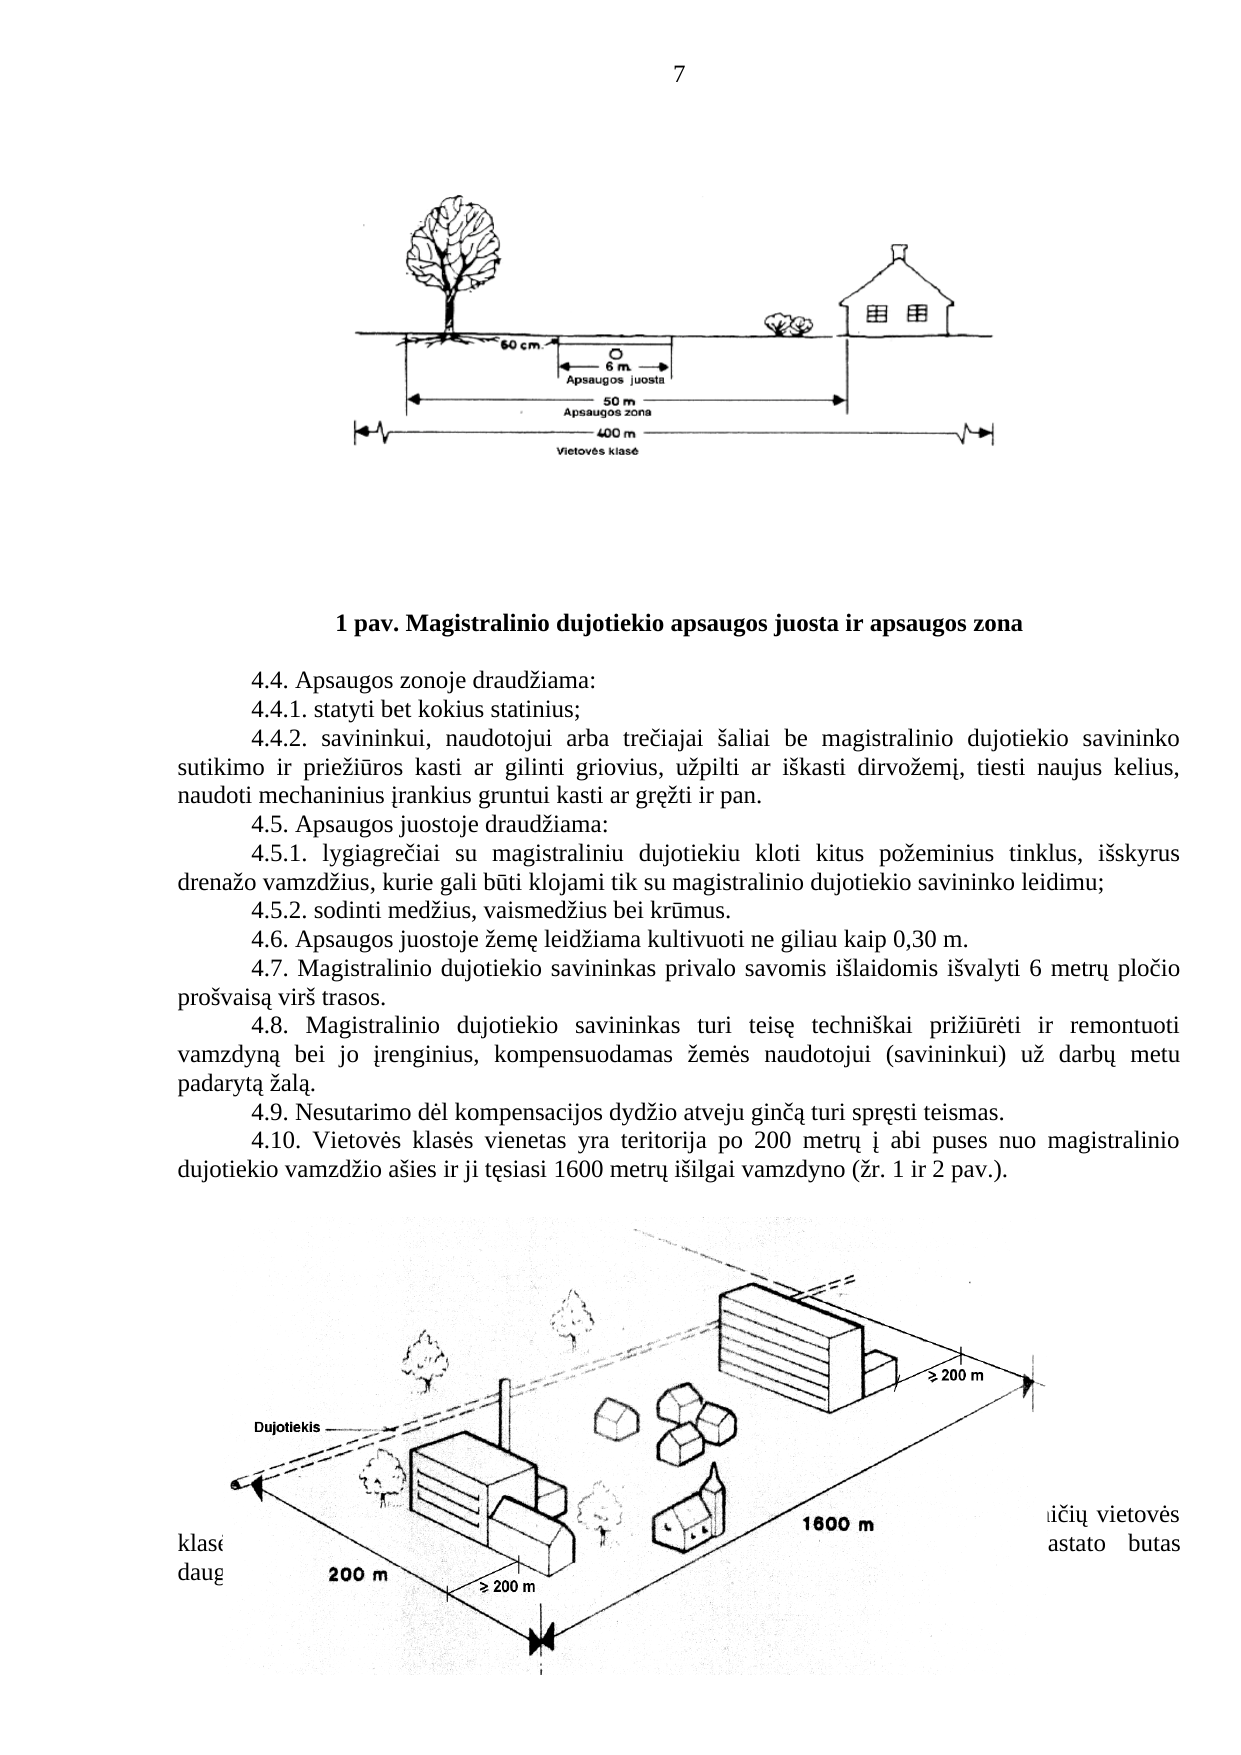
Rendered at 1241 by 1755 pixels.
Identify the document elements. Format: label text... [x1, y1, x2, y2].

text 1 pav. Magistralinio dujotiekio apsaugos juosta ir apsaugos zona [177, 608, 1181, 637]
text 4.10. Vietovės klasės vienetas yra teritorija po 200 metrų į abi puses nuo magistralinio dujotiekio vamzdžio ašies ir ji tęsiasi 1600 metrų išilgai vamzdyno (žr. 1 ir 2 pav.). [177, 1125, 1181, 1183]
text 4.5.1. lygiagrečiai su magistraliniu dujotiekiu kloti kitus požeminius tinklus, išskyrus drenažo vamzdžius, kurie gali būti klojami tik su magistralinio dujotiekio savininko leidimu; [177, 838, 1181, 895]
text 4.4.1. statyti bet kokius statinius; [177, 694, 1181, 723]
table_header [1034, 118, 1181, 579]
text 2 pav. Vietovės klasės nustatymas [1048, 1442, 1181, 1470]
text 4.7. Magistralinio dujotiekio savininkas privalo savomis išlaidomis išvalyti 6 metrų pločio prošvaisą virš trasos. [177, 953, 1181, 1010]
text 2 pav. Vietovės klasės nustatymas [177, 1442, 222, 1470]
text 4.4.2. savininkui, naudotojui arba trečiajai šaliai be magistralinio dujotiekio savininko sutikimo ir priežiūros kasti ar gilinti griovius, užpilti ar iškasti dirvožemį, tiesti naujus kelius, naudoti mechaninius įrankius gruntui kasti ar gręžti ir pan. [177, 723, 1181, 809]
text 4.4. Apsaugos zonoje draudžiama: [177, 665, 1181, 694]
text 4.6. Apsaugos juostoje žemę leidžiama kultivuoti ne giliau kaip 0,30 m. [177, 924, 1181, 953]
text 4.9. Nesutarimo dėl kompensacijos dydžio atveju ginčą turi spręsti teismas. [177, 1097, 1181, 1125]
text 4.8. Magistralinio dujotiekio savininkas turi teisę techniškai prižiūrėti ir remontuoti vamzdyną bei jo įrenginius, kompensuodamas žemės naudotojui (savininkui) už darbų metu padarytą žalą. [177, 1010, 1181, 1097]
text 4.5. Apsaugos juostoje draudžiama: [177, 809, 1181, 838]
text 4.5.2. sodinti medžius, vaismedžius bei krūmus. [177, 895, 1181, 924]
table_header [177, 118, 324, 579]
text 4.11. Vietovės klasė yra apibūdinama pagal pastatų, skirtų žmonėms būti, skaičių vietovės klasės vienete, kaip nurodyta tolesniuose punktuose. Kiekvienas atskiras pastato butas daugiabučiame name laikomas kaip atskiras pastatas, skirtas žmonėms būti. [1048, 1499, 1181, 1585]
